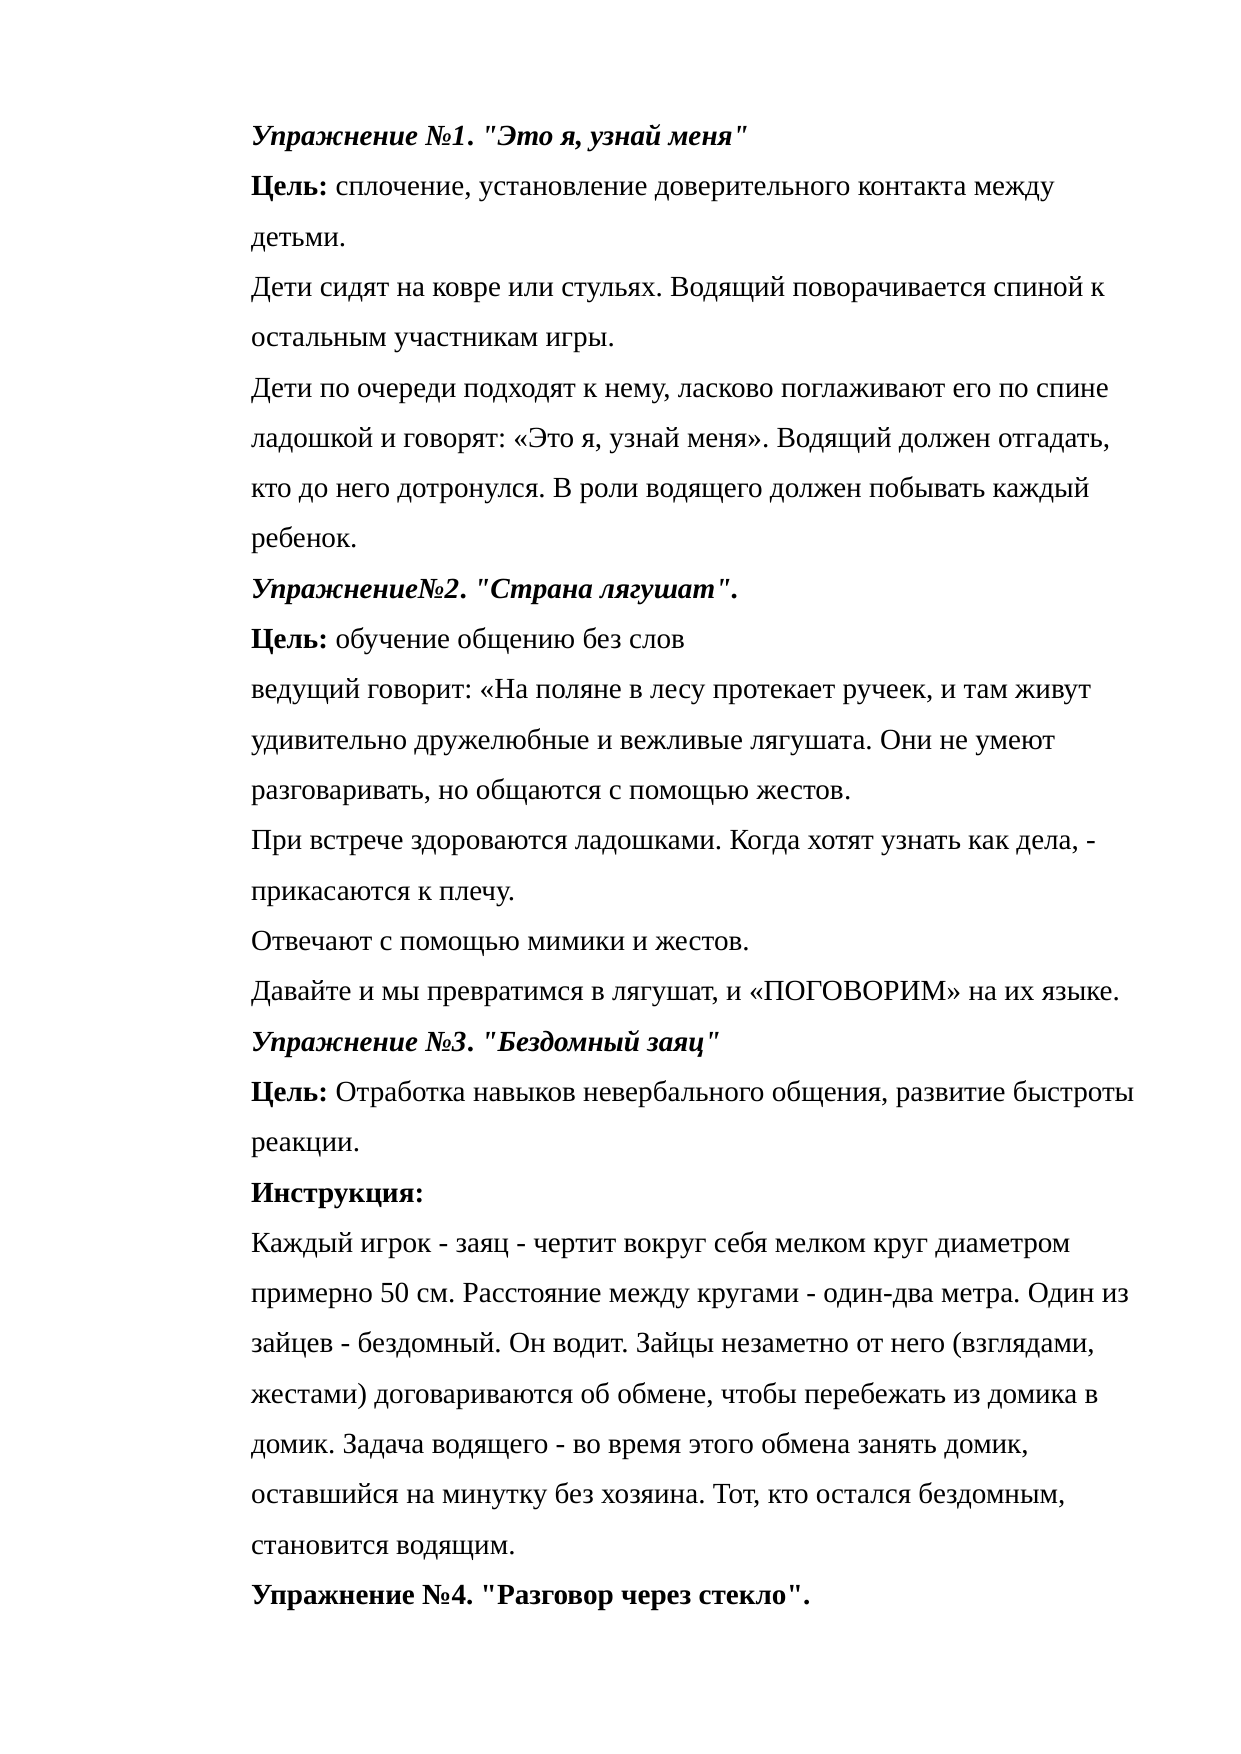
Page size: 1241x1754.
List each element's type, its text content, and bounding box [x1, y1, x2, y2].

list Цель: сплочение, установление доверительного контакта между детьми. [221, 168, 1152, 252]
list Давайте и мы превратимся в лягушат, и «ПОГОВОРИМ» на их языке. [221, 973, 1152, 1007]
list При встрече здороваются ладошками. Когда хотят узнать как дела, - прикасаются к плечу. [221, 822, 1152, 906]
list Отвечают с помощью мимики и жестов. [221, 923, 1152, 957]
list Упражнение №3. "Бездомный заяц" [221, 1024, 1152, 1057]
list Каждый игрок - заяц - чертит вокруг себя мелком круг диаметром примерно 50 см. Расстояние между кругами - один-два метра. Один из зайцев - бездомный. Он водит. Зайцы незаметно от него (взглядами, жестами) договариваются об обмене, чтобы перебежать из домика в домик. Задача водящего - во время этого обмена занять домик, оставшийся на минутку без хозяина. Тот, кто остался бездомным, становится водящим. [221, 1225, 1152, 1560]
list Цель: Отработка навыков невербального общения, развитие быстроты реакции. [221, 1074, 1152, 1158]
list Цель: обучение общению без слов [221, 621, 1152, 655]
list Дети по очереди подходят к нему, ласково поглаживают его по спине ладошкой и говорят: «Это я, узнай меня». Водящий должен отгадать, кто до него дотронулся. В роли водящего должен побывать каждый ребенок. [221, 370, 1152, 554]
list ведущий говорит: «На поляне в лесу протекает ручеек, и там живут удивительно дружелюбные и вежливые лягушата. Они не умеют разговаривать, но общаются с помощью жестов. [221, 672, 1152, 806]
list Инструкция: [221, 1175, 1152, 1208]
list Упражнение№2. "Страна лягушат". [221, 571, 1152, 604]
list Упражнение №1. "Это я, узнай меня" [221, 118, 1152, 152]
list Дети сидят на ковре или стульях. Водящий поворачивается спиной к остальным участникам игры. [221, 269, 1152, 353]
list Упражнение №4. "Разговор через стекло". [221, 1577, 1152, 1611]
